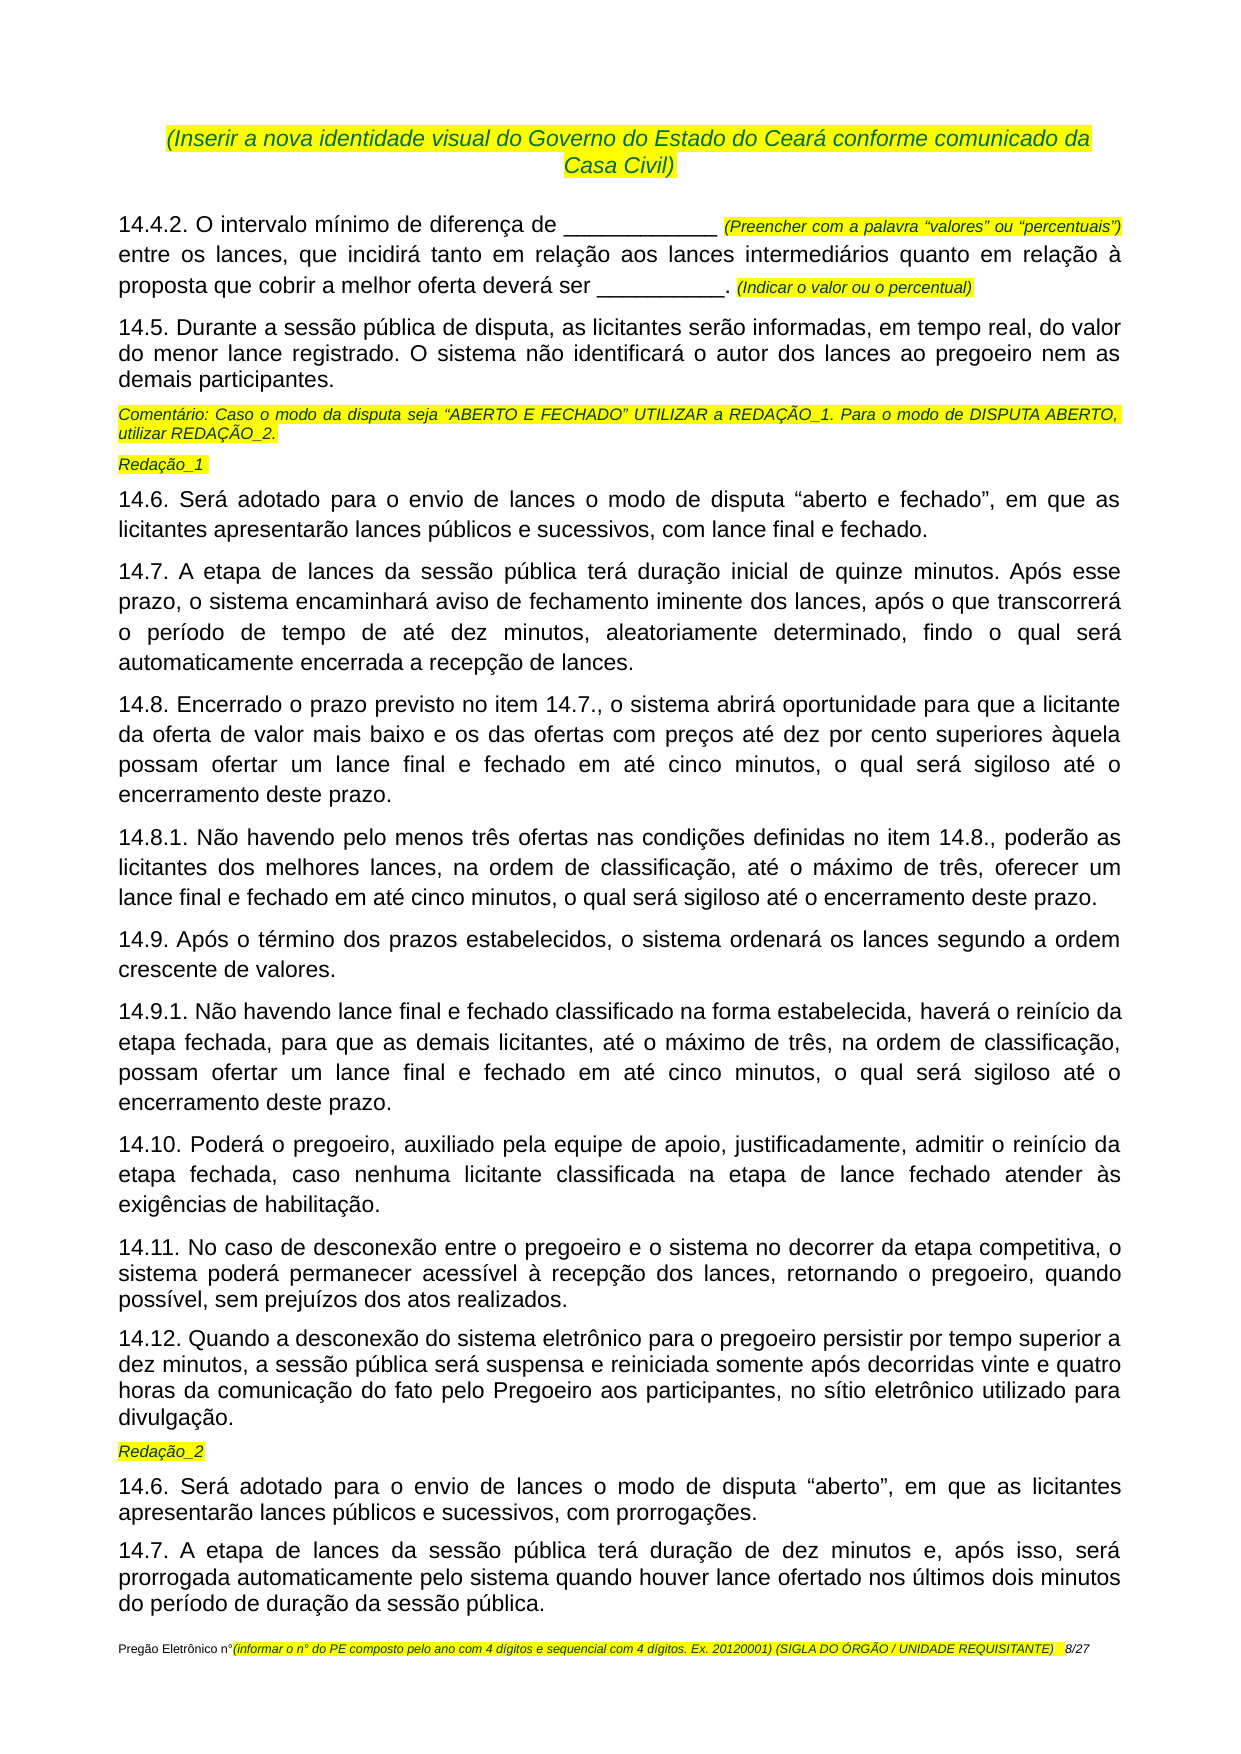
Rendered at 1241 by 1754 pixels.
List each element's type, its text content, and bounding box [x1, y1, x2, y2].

text 14.6. Será adotado para o envio de lances o modo de disputa “aberto e fechado”, em que as licitantes apresentarão lances públicos e sucessivos, com lance final e fechado. [118, 486, 1122, 542]
text 14.10. Poderá o pregoeiro, auxiliado pela equipe de apoio, justificadamente, admitir o reinício da etapa fechada, caso nenhuma licitante classificada na etapa de lance fechado atender às exigências de habilitação. [118, 1131, 1122, 1218]
text 14.7. A etapa de lances da sessão pública terá duração inicial de quinze minutos. Após esse prazo, o sistema encaminhará aviso de fechamento iminente dos lances, após o que transcorrerá o período de tempo de até dez minutos, aleatoriamente determinado, findo o qual será automaticamente encerrada a recepção de lances. [118, 558, 1122, 675]
text Redação_1 [118, 455, 1122, 474]
text 14.8.1. Não havendo pelo menos três ofertas nas condições definidas no item 14.8., poderão as licitantes dos melhores lances, na ordem de classificação, até o máximo de três, oferecer um lance final e fechado em até cinco minutos, o qual será sigiloso até o encerramento deste prazo. [118, 823, 1122, 910]
text 14.7. A etapa de lances da sessão pública terá duração de dez minutos e, após isso, será prorrogada automaticamente pelo sistema quando houver lance ofertado nos últimos dois minutos do período de duração da sessão pública. [118, 1537, 1122, 1616]
text 14.9. Após o término dos prazos estabelecidos, o sistema ordenará os lances segundo a ordem crescente de valores. [118, 926, 1122, 983]
text 14.11. No caso de desconexão entre o pregoeiro e o sistema no decorrer da etapa competitiva, o sistema poderá permanecer acessível à recepção dos lances, retornando o pregoeiro, quando possível, sem prejuízos dos atos realizados. [118, 1233, 1122, 1313]
text 14.9.1. Não havendo lance final e fechado classificado na forma estabelecida, haverá o reinício da etapa fechada, para que as demais licitantes, até o máximo de três, na ordem de classificação, possam ofertar um lance final e fechado em até cinco minutos, o qual será sigiloso até o encerramento deste prazo. [118, 998, 1122, 1115]
text Redação_2 [118, 1442, 1122, 1461]
text 14.6. Será adotado para o envio de lances o modo de disputa “aberto”, em que as licitantes apresentarão lances públicos e sucessivos, com prorrogações. [118, 1473, 1122, 1526]
text Comentário: Caso o modo da disputa seja “ABERTO E FECHADO” UTILIZAR a REDAÇÃO_1. Para o modo de DISPUTA ABERTO, utilizar REDAÇÃO_2. [118, 404, 1122, 443]
text 14.12. Quando a desconexão do sistema eletrônico para o pregoeiro persistir por tempo superior a dez minutos, a sessão pública será suspensa e reiniciada somente após decorridas vinte e quatro horas da comunicação do fato pelo Pregoeiro aos participantes, no sítio eletrônico utilizado para divulgação. [118, 1324, 1122, 1430]
text 14.8. Encerrado o prazo previsto no item 14.7., o sistema abrirá oportunidade para que a licitante da oferta de valor mais baixo e os das ofertas com preços até dez por cento superiores àquela possam ofertar um lance final e fechado em até cinco minutos, o qual será sigiloso até o encerramento deste prazo. [118, 691, 1122, 808]
text 14.5. Durante a sessão pública de disputa, as licitantes serão informadas, em tempo real, do valor do menor lance registrado. O sistema não identificará o autor dos lances ao pregoeiro nem as demais participantes. [118, 314, 1122, 393]
list 14.4.2. O intervalo mínimo de diferença de ____________ (Preencher com a palavra “valores” ou “percentuais”) entre os lances, que incidirá tanto em relação aos lances intermediários quanto em relação à proposta que cobrir a melhor oferta deverá ser __________. (Indicar o valor ou o percentual) [118, 211, 1122, 298]
